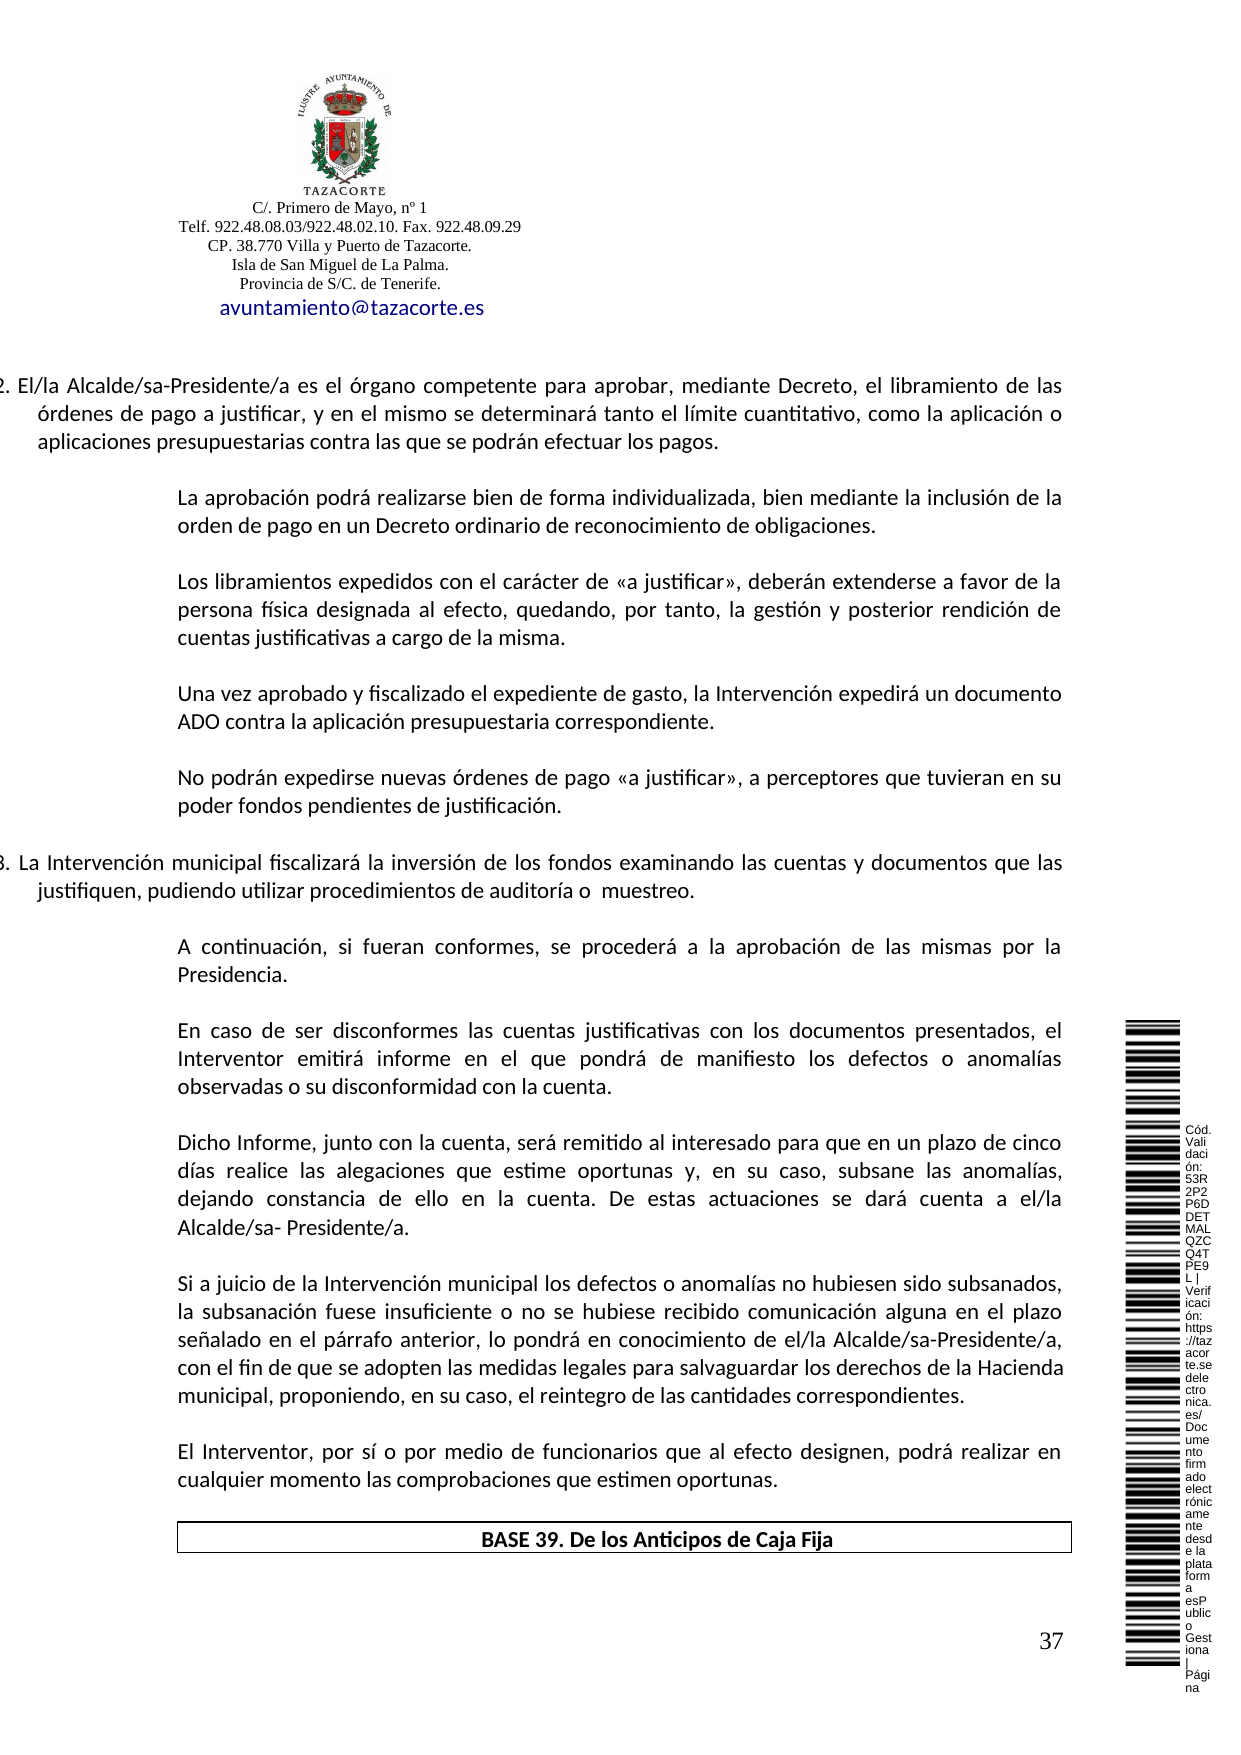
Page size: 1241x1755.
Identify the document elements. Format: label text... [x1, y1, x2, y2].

text El Interventor, por sí o por medio de funcionarios que al efecto designen, podrá realizar en cualquier momento las comprobaciones que estimen oportunas. [177, 1437, 1063, 1493]
text Si a juicio de la Intervención municipal los defectos o anomalías no hubiesen sido subsanados, la subsanación fuese insuficiente o no se hubiese recibido comunicación alguna en el plazo señalado en el párrafo anterior, lo pondrá en conocimiento de el/la Alcalde/sa-Presidente/a, con el fin de que se adopten las medidas legales para salvaguardar los derechos de la Hacienda municipal, proponiendo, en su caso, el reintegro de las cantidades correspondientes. [177, 1269, 1064, 1409]
text 37 [37, 1626, 1064, 1654]
list El/la Alcalde/sa-Presidente/a es el órgano competente para aprobar, mediante Decreto, el libramiento de las órdenes de pago a justificar, y en el mismo se determinará tanto el límite cuantitativo, como la aplicación o aplicaciones presupuestarias contra las que se podrán efectuar los pagos. [0, 371, 1063, 455]
list La Intervención municipal fiscalizará la inversión de los fondos examinando las cuentas y documentos que las justifiquen, pudiendo utilizar procedimientos de auditoría o muestreo. [0, 848, 1064, 904]
text Dicho Informe, junto con la cuenta, será remitido al interesado para que en un plazo de cinco días realice las alegaciones que estime oportunas y, en su caso, subsane las anomalías, dejando constancia de ello en la cuenta. De estas actuaciones se dará cuenta a el/la Alcalde/sa- Presidente/a. [177, 1128, 1064, 1241]
text A continuación, si fueran conformes, se procederá a la aprobación de las mismas por la Presidencia. [177, 932, 1063, 988]
text No podrán expedirse nuevas órdenes de pago «a justificar», a perceptores que tuvieran en su poder fondos pendientes de justificación. [177, 763, 1064, 819]
text En caso de ser disconformes las cuentas justificativas con los documentos presentados, el Interventor emitirá informe en el que pondrá de manifiesto los defectos o anomalías observadas o su disconformidad con la cuenta. [177, 1016, 1064, 1100]
text La aprobación podrá realizarse bien de forma individualizada, bien mediante la inclusión de la orden de pago en un Decreto ordinario de reconocimiento de obligaciones. [177, 483, 1064, 539]
text Una vez aprobado y fiscalizado el expediente de gasto, la Intervención expedirá un documento ADO contra la aplicación presupuestaria correspondiente. [177, 679, 1063, 736]
text Cód. Validación: 53R2P2P6DDETMALQZCQ4TPE9L | Verificación: https://tazacorte.sedelectronica.es/ Documento firmado electrónicamente desde la plataforma esPublico Gestiona | Página 37 de 63 [1185, 1124, 1212, 1693]
text BASE 39. De los Anticipos de Caja Fija [481, 1525, 1071, 1552]
text Los libramientos expedidos con el carácter de «a justificar», deberán extenderse a favor de la persona física designada al efecto, quedando, por tanto, la gestión y posterior rendición de cuentas justificativas a cargo de la misma. [177, 567, 1063, 651]
